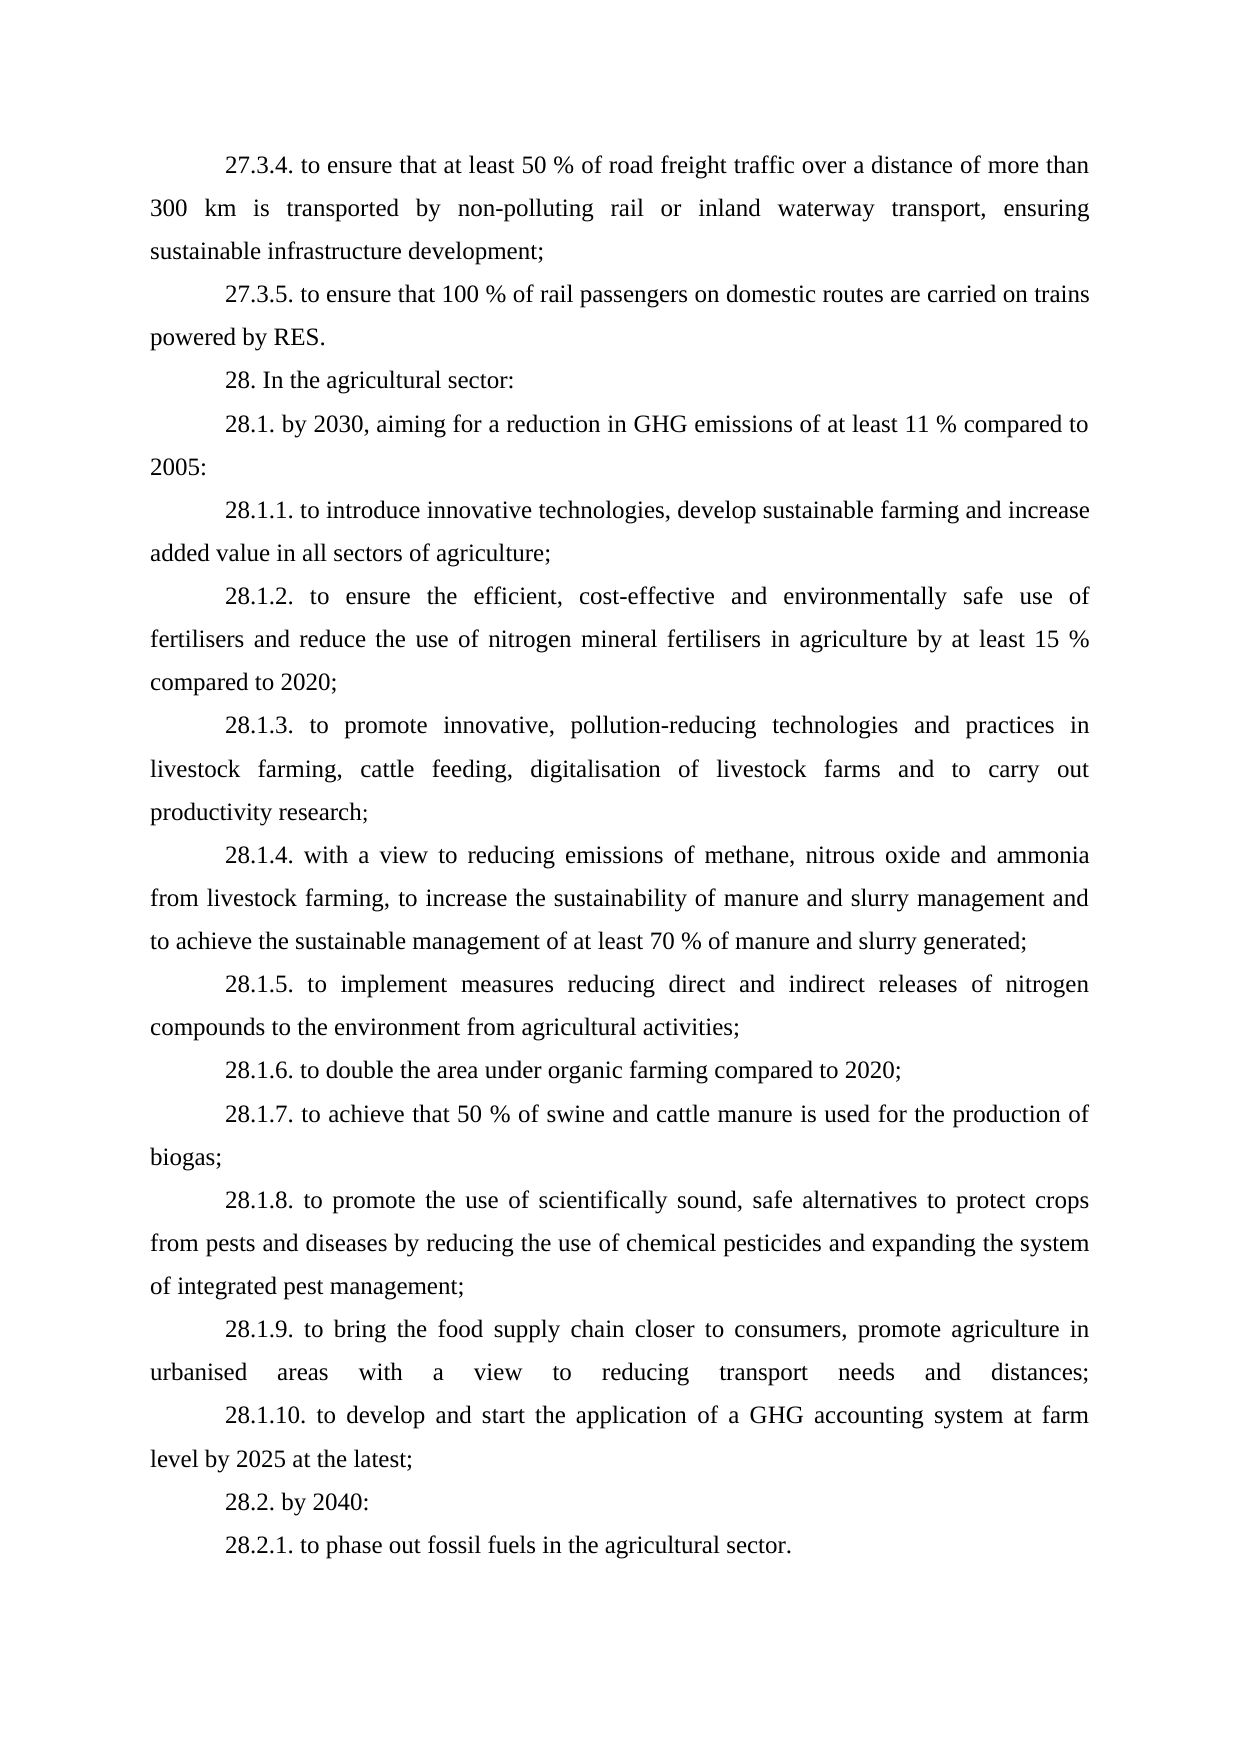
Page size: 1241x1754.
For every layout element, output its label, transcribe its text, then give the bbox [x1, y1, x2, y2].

text 28.1.2. to ensure the efficient, cost-effective and environmentally safe use of fertilisers and reduce the use of nitrogen mineral fertilisers in agriculture by at least 15 % compared to 2020; [150, 581, 1091, 696]
text 28.1.4. with a view to reducing emissions of methane, nitrous oxide and ammonia from livestock farming, to increase the sustainability of manure and slurry management and to achieve the sustainable management of at least 70 % of manure and slurry generated; [150, 840, 1091, 955]
text 28.1.7. to achieve that 50 % of swine and cattle manure is used for the production of biogas; [150, 1099, 1091, 1171]
text 27.3.4. to ensure that at least 50 % of road freight traffic over a distance of more than 300 km is transported by non-polluting rail or inland waterway transport, ensuring sustainable infrastructure development; [150, 150, 1091, 265]
text 28.1.3. to promote innovative, pollution-reducing technologies and practices in livestock farming, cattle feeding, digitalisation of livestock farms and to carry out productivity research; [150, 711, 1091, 826]
text 28.1.6. to double the area under organic farming compared to 2020; [150, 1056, 1091, 1084]
text 28.1. by 2030, aiming for a reduction in GHG emissions of at least 11 % compared to 2005: [150, 409, 1091, 481]
text 28.1.8. to promote the use of scientifically sound, safe alternatives to protect crops from pests and diseases by reducing the use of chemical pesticides and expanding the system of integrated pest management; [150, 1185, 1091, 1300]
text 28. In the agricultural sector: [150, 366, 1091, 394]
text 28.2. by 2040: [150, 1487, 1091, 1516]
text 27.3.5. to ensure that 100 % of rail passengers on domestic routes are carried on trains powered by RES. [150, 279, 1091, 351]
text 28.2.1. to phase out fossil fuels in the agricultural sector. [150, 1530, 1091, 1559]
text 28.1.5. to implement measures reducing direct and indirect releases of nitrogen compounds to the environment from agricultural activities; [150, 969, 1091, 1041]
text 28.1.9. to bring the food supply chain closer to consumers, promote agriculture in urbanised areas with a view to reducing transport needs and distances; 28.1.10. to develop and start the application of a GHG accounting system at farm level by 2025 at the latest; [150, 1314, 1091, 1472]
text 28.1.1. to introduce innovative technologies, develop sustainable farming and increase added value in all sectors of agriculture; [150, 495, 1091, 567]
